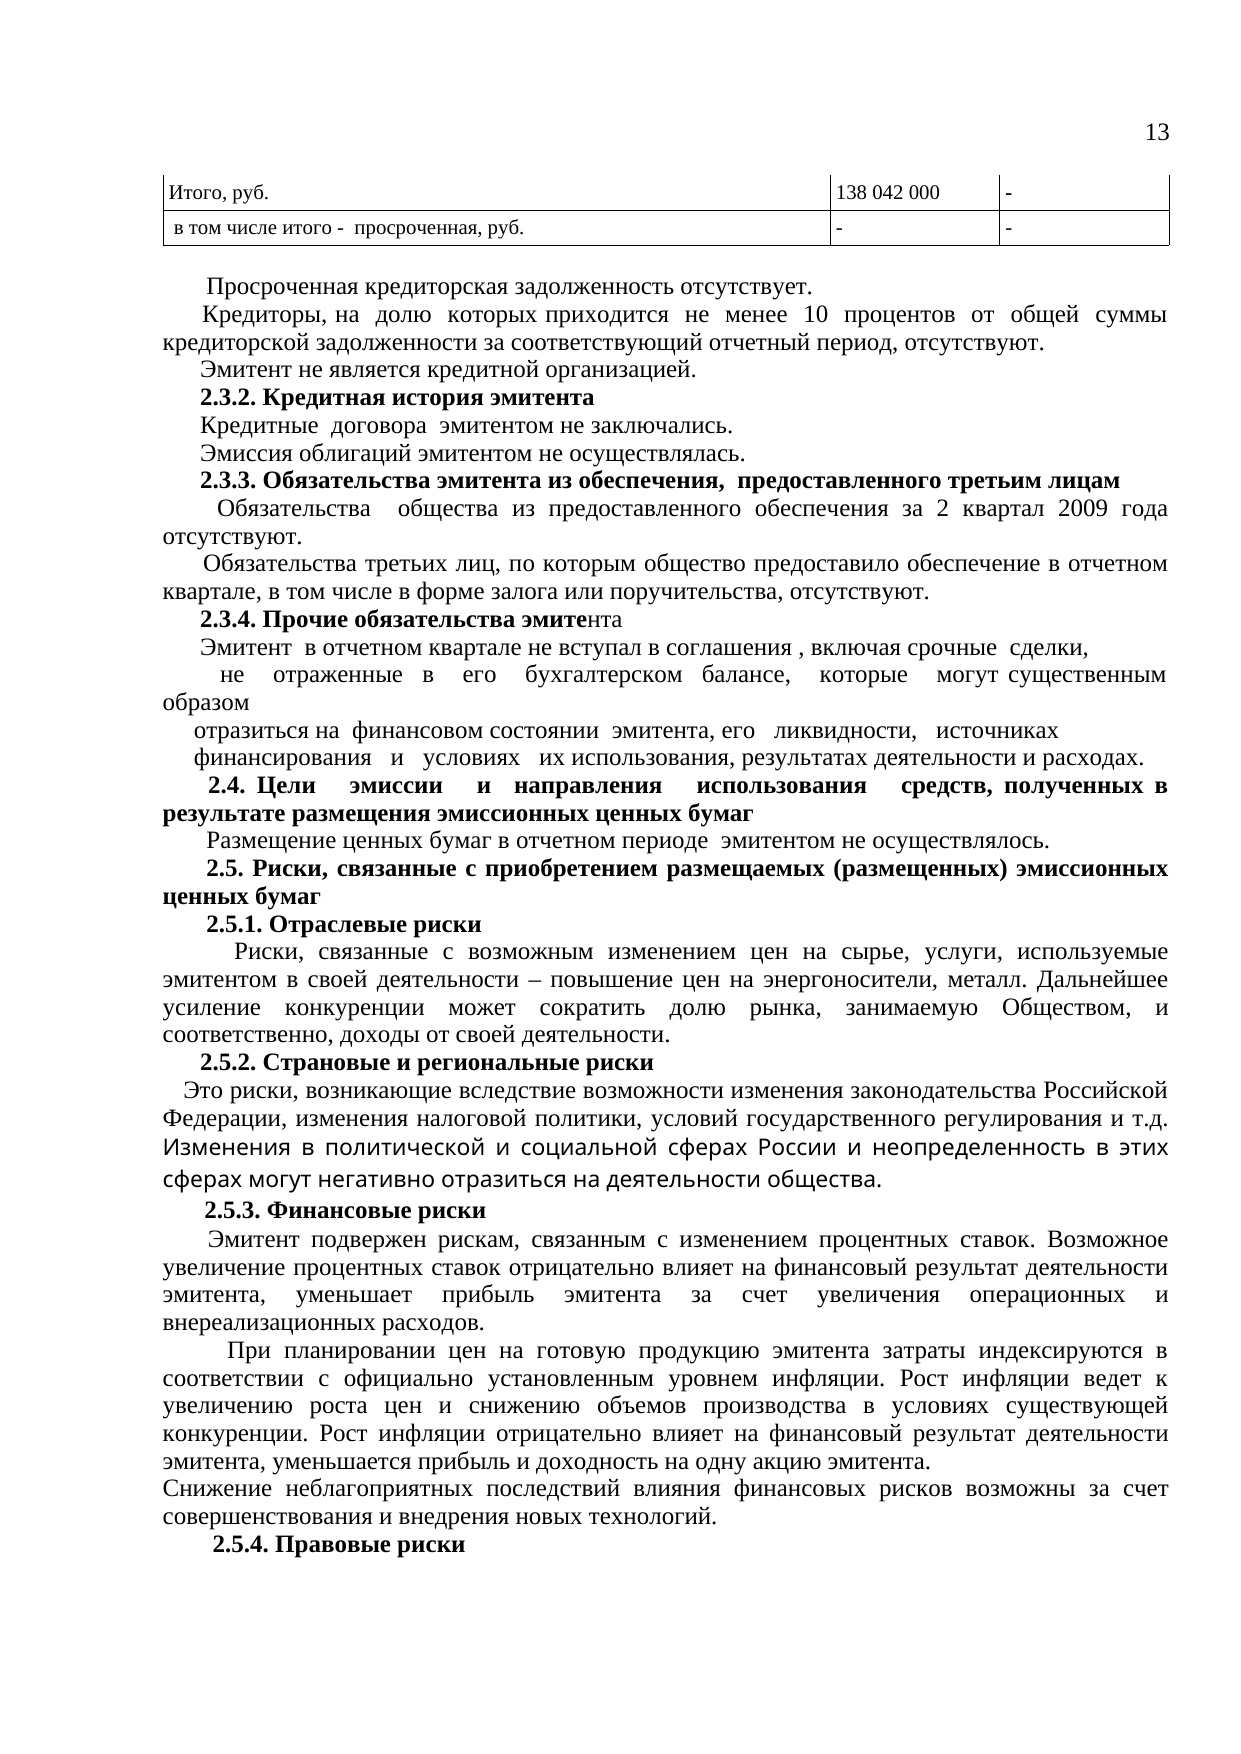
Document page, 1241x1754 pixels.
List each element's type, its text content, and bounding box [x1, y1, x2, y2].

text 2.5. Риски, связанные с приобретением размещаемых (размещенных) эмиссионных ценных бумаг [162, 854, 1169, 910]
text 2.5.2. Страновые и региональные риски [162, 1048, 1169, 1076]
text Размещение ценных бумаг в отчетном периоде эмитентом не осуществлялось. [162, 827, 1169, 854]
table_cell - [1000, 211, 1169, 245]
text 2.3.3. Обязательства эмитента из обеспечения, предоставленного третьим лицам [162, 466, 1169, 494]
table_cell - [1000, 175, 1169, 210]
text 2.4. Цели эмиссии и направления использования средств, полученных в результате размещения эмиссионных ценных бумаг [162, 771, 1169, 827]
text отразиться на финансовом состоянии эмитента, его ликвидности, источниках [162, 716, 1169, 743]
text Эмитент в отчетном квартале не вступал в соглашения , включая срочные сделки, [162, 633, 1169, 660]
text Эмитент не является кредитной организацией. [162, 356, 1169, 383]
table_cell Итого, руб. [164, 175, 830, 210]
text Обязательства третьих лиц, по которым общество предоставило обеспечение в отчетном квартале, в том числе в форме залога или поручительства, отсутствуют. [162, 549, 1169, 605]
text финансирования и условиях их использования, результатах деятельности и расходах. [162, 743, 1169, 771]
table_cell 138 042 000 [831, 175, 999, 210]
text Снижение неблагоприятных последствий влияния финансовых рисков возможны за счет совершенствования и внедрения новых технологий. [162, 1474, 1169, 1530]
text не отраженные в его бухгалтерском балансе, которые могут существенным образом [162, 660, 1169, 716]
text Просроченная кредиторская задолженность отсутствует. [162, 272, 1169, 300]
table_cell - [831, 211, 999, 245]
text 2.5.1. Отраслевые риски [162, 910, 1169, 937]
text 2.5.4. Правовые риски [162, 1530, 1169, 1558]
text 2.5.3. Финансовые риски [162, 1194, 1169, 1225]
text Кредиторы, на долю которых приходится не менее 10 процентов от общей суммы кредиторской задолженности за соответствующий отчетный период, отсутствуют. [162, 300, 1169, 356]
text При планировании цен на готовую продукцию эмитента затраты индексируются в соответствии с официально установленным уровнем инфляции. Рост инфляции ведет к увеличению роста цен и снижению объемов производства в условиях существующей конкуренции. Рост инфляции отрицательно влияет на финансовый результат деятельности эмитента, уменьшается прибыль и доходность на одну акцию эмитента. [162, 1336, 1169, 1474]
table_cell в том числе итого - просроченная, руб. [164, 211, 830, 245]
text Эмиссия облигаций эмитентом не осуществлялась. [162, 439, 1169, 466]
text Это риски, возникающие вследствие возможности изменения законодательства Российской Федерации, изменения налоговой политики, условий государственного регулирования и т.д. Изменения в политической и социальной сферах России и неопределенность в этих сферах могут негативно отразиться на деятельности общества. [162, 1076, 1169, 1194]
text 2.3.2. Кредитная история эмитента [162, 383, 1169, 411]
text Кредитные договора эмитентом не заключались. [162, 411, 1169, 439]
text Обязательства общества из предоставленного обеспечения за 2 квартал 2009 года отсутствуют. [162, 494, 1169, 549]
text Риски, связанные с возможным изменением цен на сырье, услуги, используемые эмитентом в своей деятельности – повышение цен на энергоносители, металл. Дальнейшее усиление конкуренции может сократить долю рынка, занимаемую Обществом, и соответственно, доходы от своей деятельности. [162, 937, 1169, 1048]
text 2.3.4. Прочие обязательства эмитента [162, 605, 1169, 633]
text Эмитент подвержен рискам, связанным с изменением процентных ставок. Возможное увеличение процентных ставок отрицательно влияет на финансовый результат деятельности эмитента, уменьшает прибыль эмитента за счет увеличения операционных и внереализационных расходов. [162, 1225, 1169, 1336]
